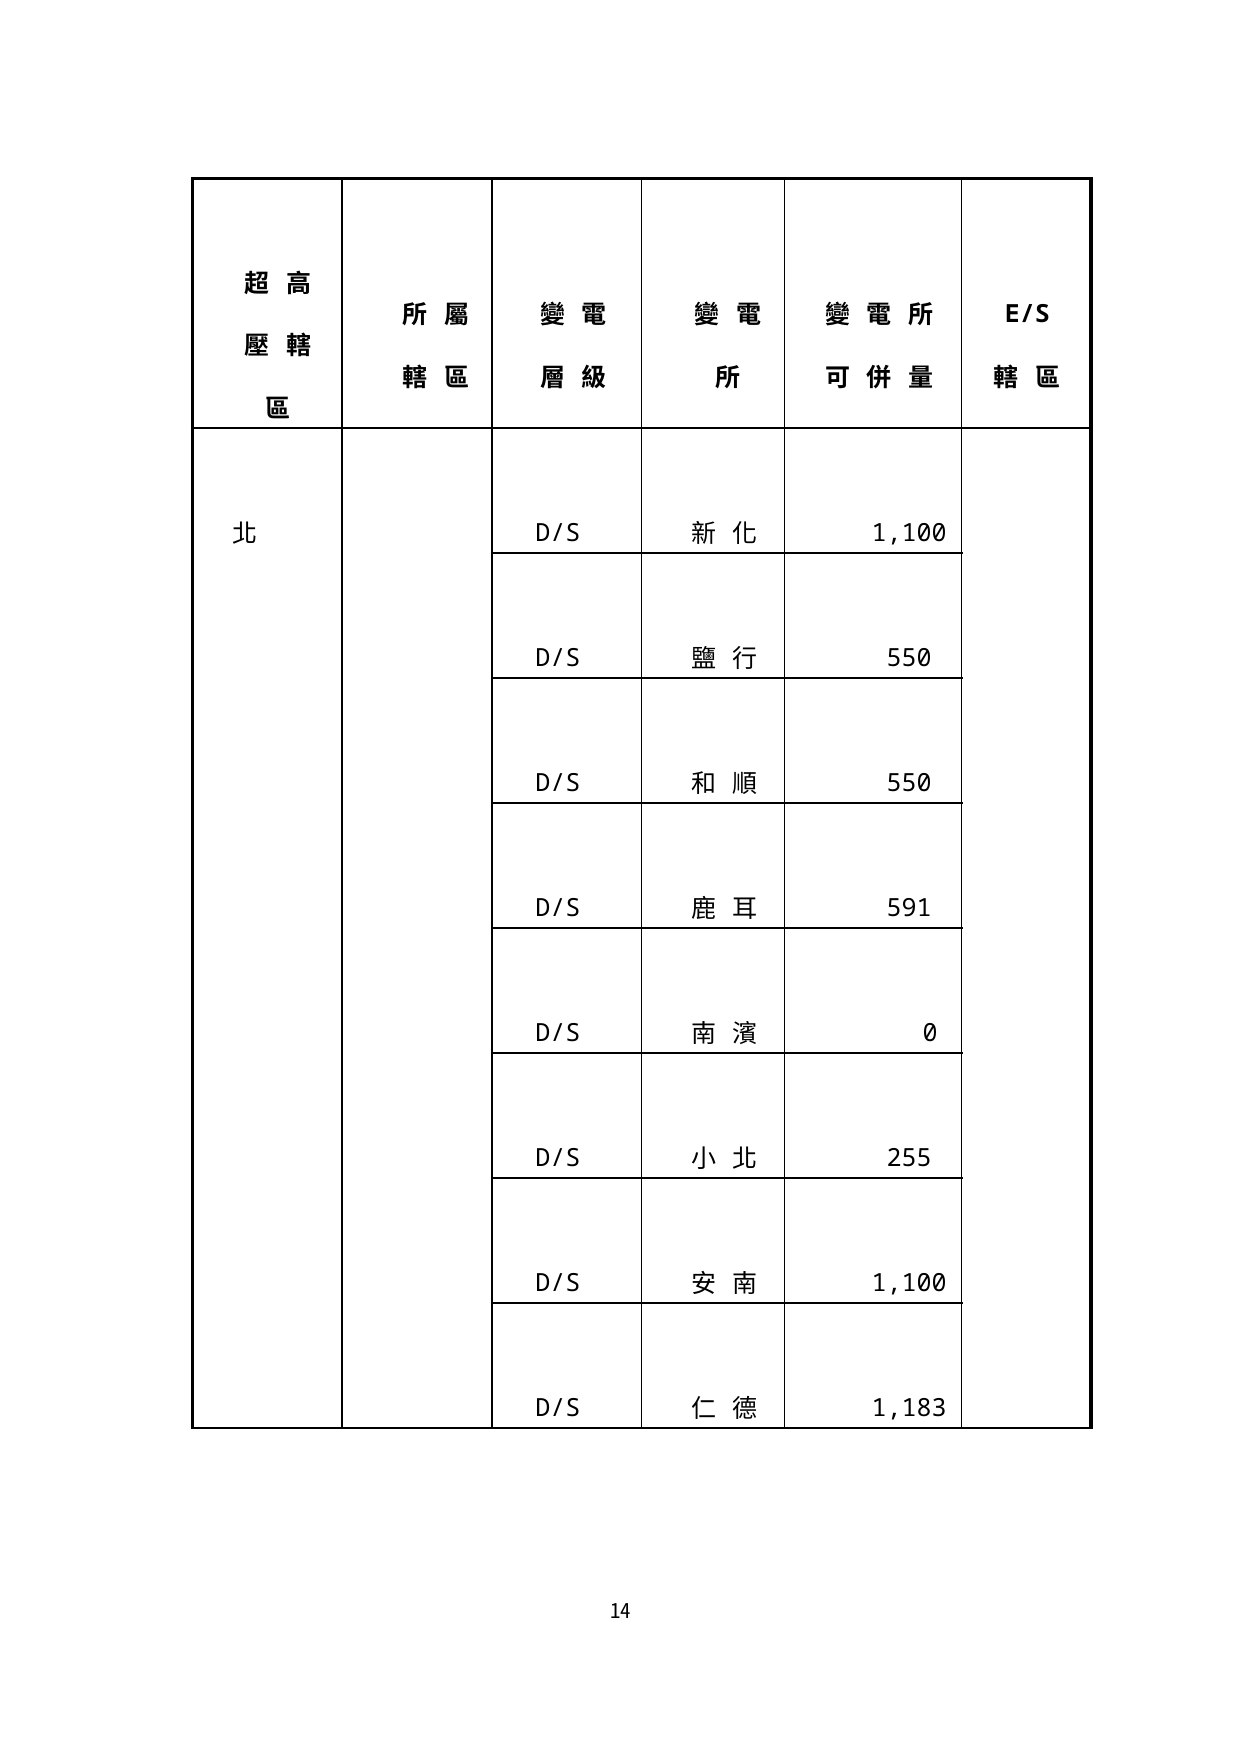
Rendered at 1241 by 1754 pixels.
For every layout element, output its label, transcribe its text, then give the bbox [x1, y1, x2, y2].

table_cell 南濱 [642, 929, 784, 1052]
table_header 變電層級 [493, 180, 641, 427]
table_cell D/S [493, 429, 641, 552]
table_header E/S轄區 [962, 180, 1089, 427]
table_cell D/S [493, 1179, 641, 1302]
table_cell 550 [785, 554, 961, 677]
table_cell 和順 [642, 679, 784, 802]
table_cell 591 [785, 804, 961, 927]
table_cell D/S [493, 929, 641, 1052]
table_header 變電所 [642, 180, 784, 427]
table_cell D/S [493, 554, 641, 677]
table_cell 鹿耳 [642, 804, 784, 927]
table_cell D/S [493, 1304, 641, 1427]
table_cell 255 [785, 1054, 961, 1177]
table_cell 550 [785, 679, 961, 802]
table_cell [343, 429, 491, 1427]
table_header 所屬轄區 [343, 180, 491, 427]
table_cell 1,183 [785, 1304, 961, 1427]
table_cell 安南 [642, 1179, 784, 1302]
table_cell D/S [493, 804, 641, 927]
table_cell 北 [194, 429, 341, 1427]
table_cell 0 [785, 929, 961, 1052]
table_cell 鹽行 [642, 554, 784, 677]
table_cell 仁德 [642, 1304, 784, 1427]
table_cell [962, 429, 1089, 1427]
table_cell 1,100 [785, 1179, 961, 1302]
table_cell 新化 [642, 429, 784, 552]
table_cell D/S [493, 679, 641, 802]
table_cell 小北 [642, 1054, 784, 1177]
table_cell 1,100 [785, 429, 961, 552]
table_header 超高壓轄區 [194, 180, 341, 427]
table_cell D/S [493, 1054, 641, 1177]
table_header 變電所可併量 [785, 180, 961, 427]
